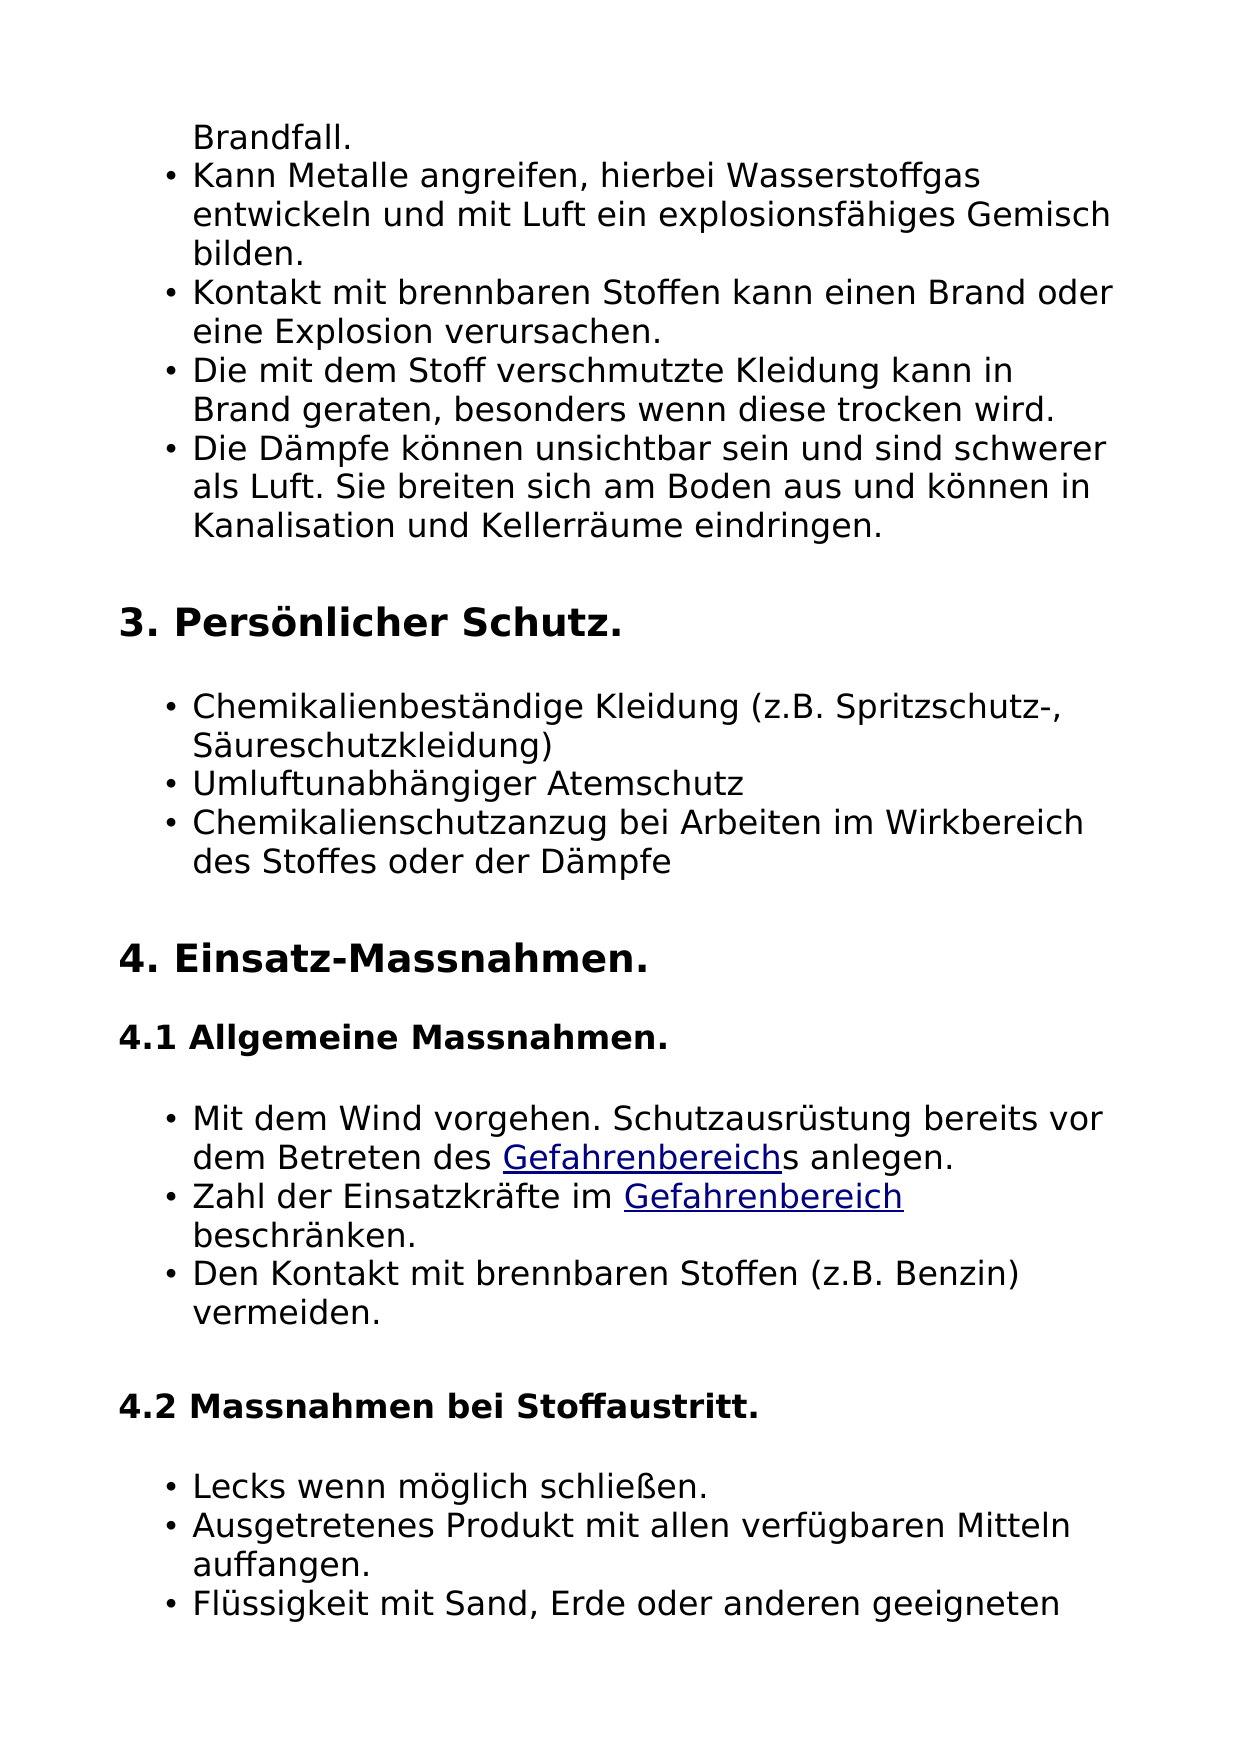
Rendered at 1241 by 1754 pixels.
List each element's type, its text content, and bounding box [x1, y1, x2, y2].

list Die mit dem Stoff verschmutzte Kleidung kann in Brand geraten, besonders wenn diese trocken wird. [177, 351, 1122, 429]
list Chemikalienbeständige Kleidung (z.B. Spritzschutz-, Säureschutzkleidung) [177, 687, 1122, 765]
list Flüssigkeit mit Sand, Erde oder anderen geeigneten [177, 1584, 1122, 1623]
list Umluftunabhängiger Atemschutz [177, 765, 1122, 804]
subtitle 4.1 Allgemeine Massnahmen. [118, 1019, 1122, 1057]
list Zahl der Einsatzkräfte im Gefahrenbereich beschränken. [177, 1177, 1122, 1255]
list Den Kontakt mit brennbaren Stoffen (z.B. Benzin) vermeiden. [177, 1255, 1122, 1333]
list Kann Metalle angreifen, hierbei Wasserstoffgas entwickeln und mit Luft ein explosionsfähiges Gemisch bilden. [177, 157, 1122, 273]
subtitle 3. Persönlicher Schutz. [118, 600, 1122, 645]
list Ausgetretenes Produkt mit allen verfügbaren Mitteln auffangen. [177, 1507, 1122, 1584]
list Brandfall. [177, 118, 1122, 157]
subtitle 4. Einsatz-Massnahmen. [118, 936, 1122, 981]
list Die Dämpfe können unsichtbar sein und sind schwerer als Luft. Sie breiten sich am Boden aus und können in Kanalisation und Kellerräume eindringen. [177, 429, 1122, 546]
list Mit dem Wind vorgehen. Schutzausrüstung bereits vor dem Betreten des Gefahrenbereichs anlegen. [177, 1099, 1122, 1177]
subtitle 4.2 Massnahmen bei Stoffaustritt. [118, 1387, 1122, 1426]
list Chemikalienschutzanzug bei Arbeiten im Wirkbereich des Stoffes oder der Dämpfe [177, 804, 1122, 881]
list Lecks wenn möglich schließen. [177, 1468, 1122, 1507]
list Kontakt mit brennbaren Stoffen kann einen Brand oder eine Explosion verursachen. [177, 273, 1122, 351]
